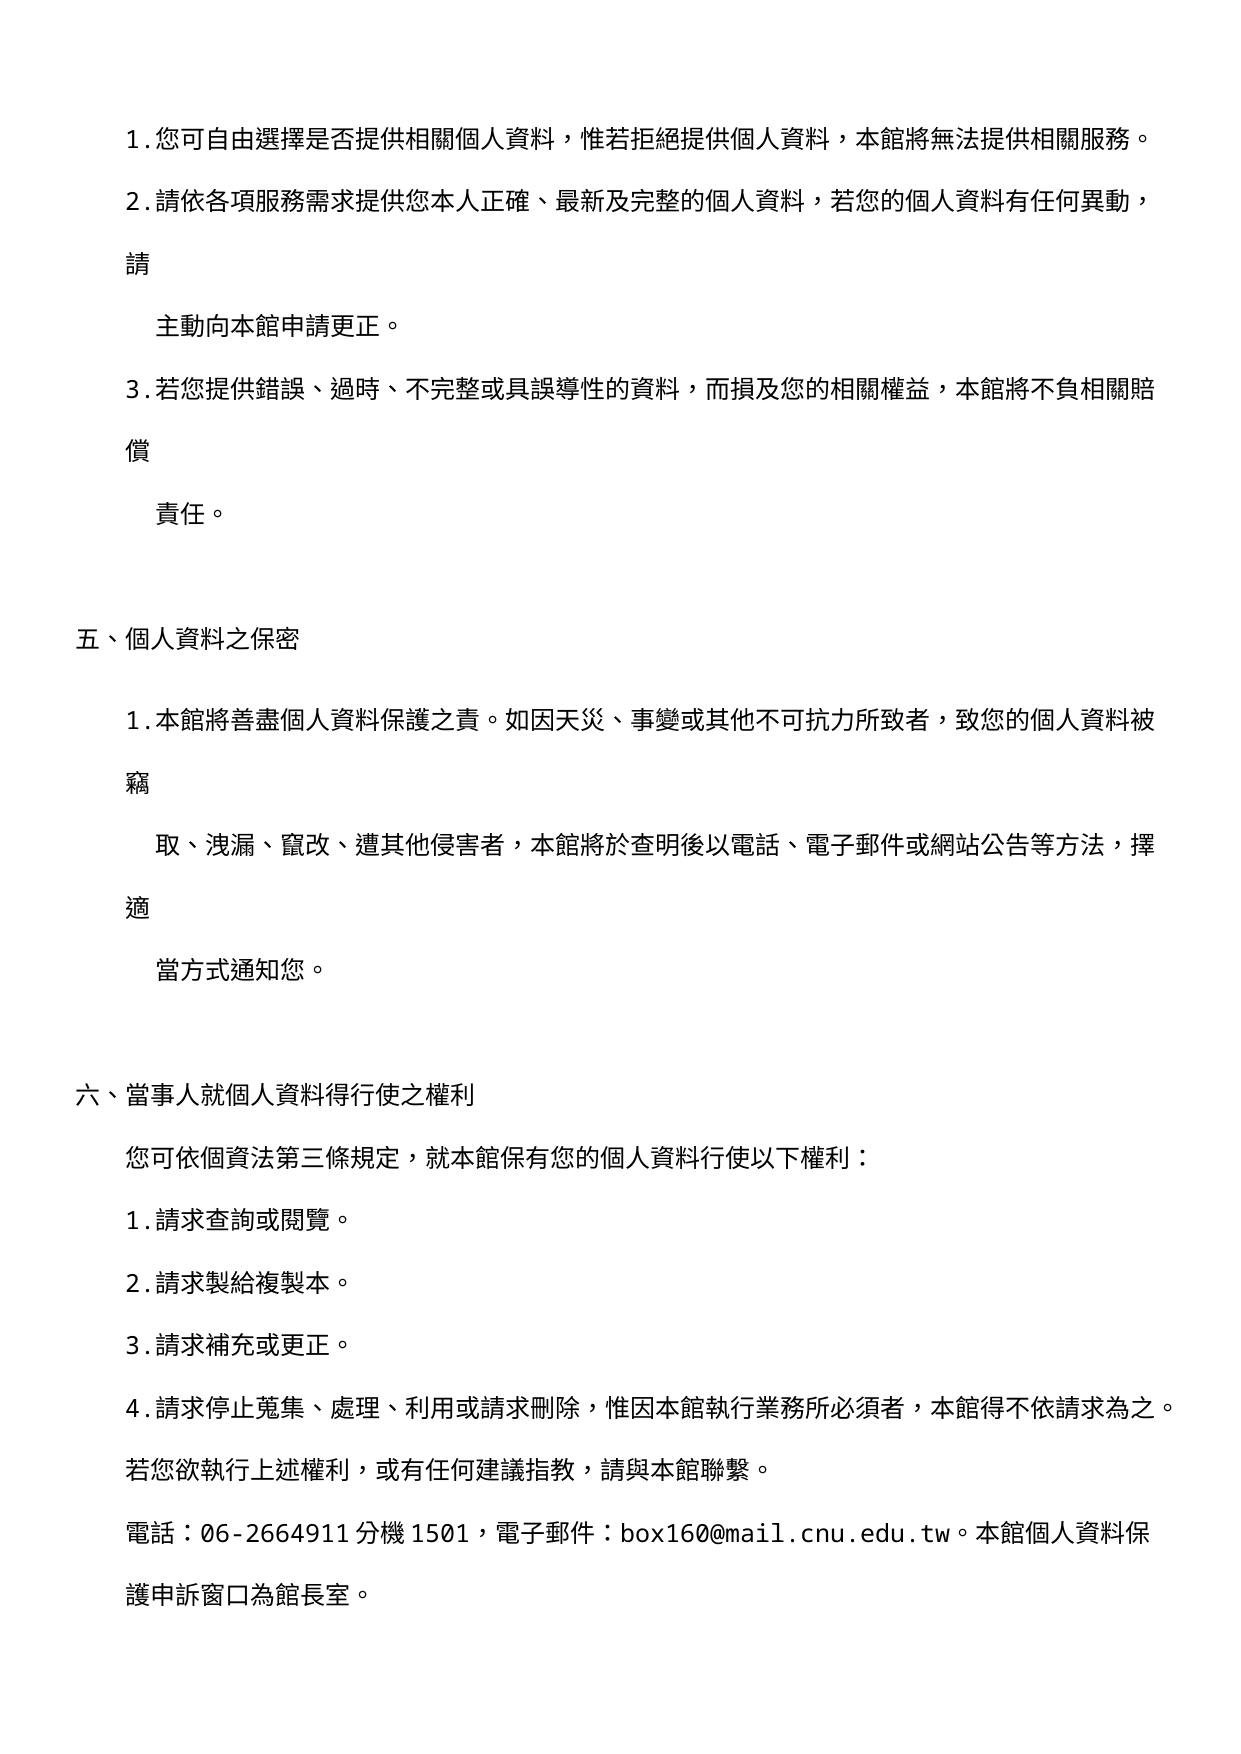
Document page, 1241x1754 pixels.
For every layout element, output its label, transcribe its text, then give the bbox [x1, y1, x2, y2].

text 1.您可自由選擇是否提供相關個人資料，惟若拒絕提供個人資料，本館將無法提供相關服務。 [125, 96, 1165, 158]
text 3.若您提供錯誤、過時、不完整或具誤導性的資料，而損及您的相關權益，本館將不負相關賠償 [125, 346, 1165, 471]
text 您可依個資法第三條規定，就本館保有您的個人資料行使以下權利： [75, 1114, 1165, 1177]
text 若您欲執行上述權利，或有任何建議指教，請與本館聯繫。 [125, 1427, 1165, 1489]
text 主動向本館申請更正。 [125, 283, 1165, 346]
text 2.請依各項服務需求提供您本人正確、最新及完整的個人資料，若您的個人資料有任何異動，請 [125, 158, 1165, 283]
text 取、洩漏、竄改、遭其他侵害者，本館將於查明後以電話、電子郵件或網站公告等方法，擇適 [125, 802, 1165, 927]
text 1.請求查詢或閱覽。 [125, 1177, 1165, 1239]
text 2.請求製給複製本。 [125, 1239, 1165, 1302]
text 六、當事人就個人資料得行使之權利 [75, 1052, 1165, 1114]
text 電話：06-2664911分機1501，電子郵件：box160@mail.cnu.edu.tw。本館個人資料保護申訴窗口為館長室。 [125, 1489, 1165, 1614]
text 五、個人資料之保密 [75, 596, 1165, 658]
text 1.本館將善盡個人資料保護之責。如因天災、事變或其他不可抗力所致者，致您的個人資料被竊 [125, 677, 1165, 802]
text 4.請求停止蒐集、處理、利用或請求刪除，惟因本館執行業務所必須者，本館得不依請求為之。 [125, 1364, 1165, 1427]
text 3.請求補充或更正。 [125, 1302, 1165, 1364]
text 當方式通知您。 [125, 927, 1165, 989]
text 責任。 [125, 471, 1165, 533]
